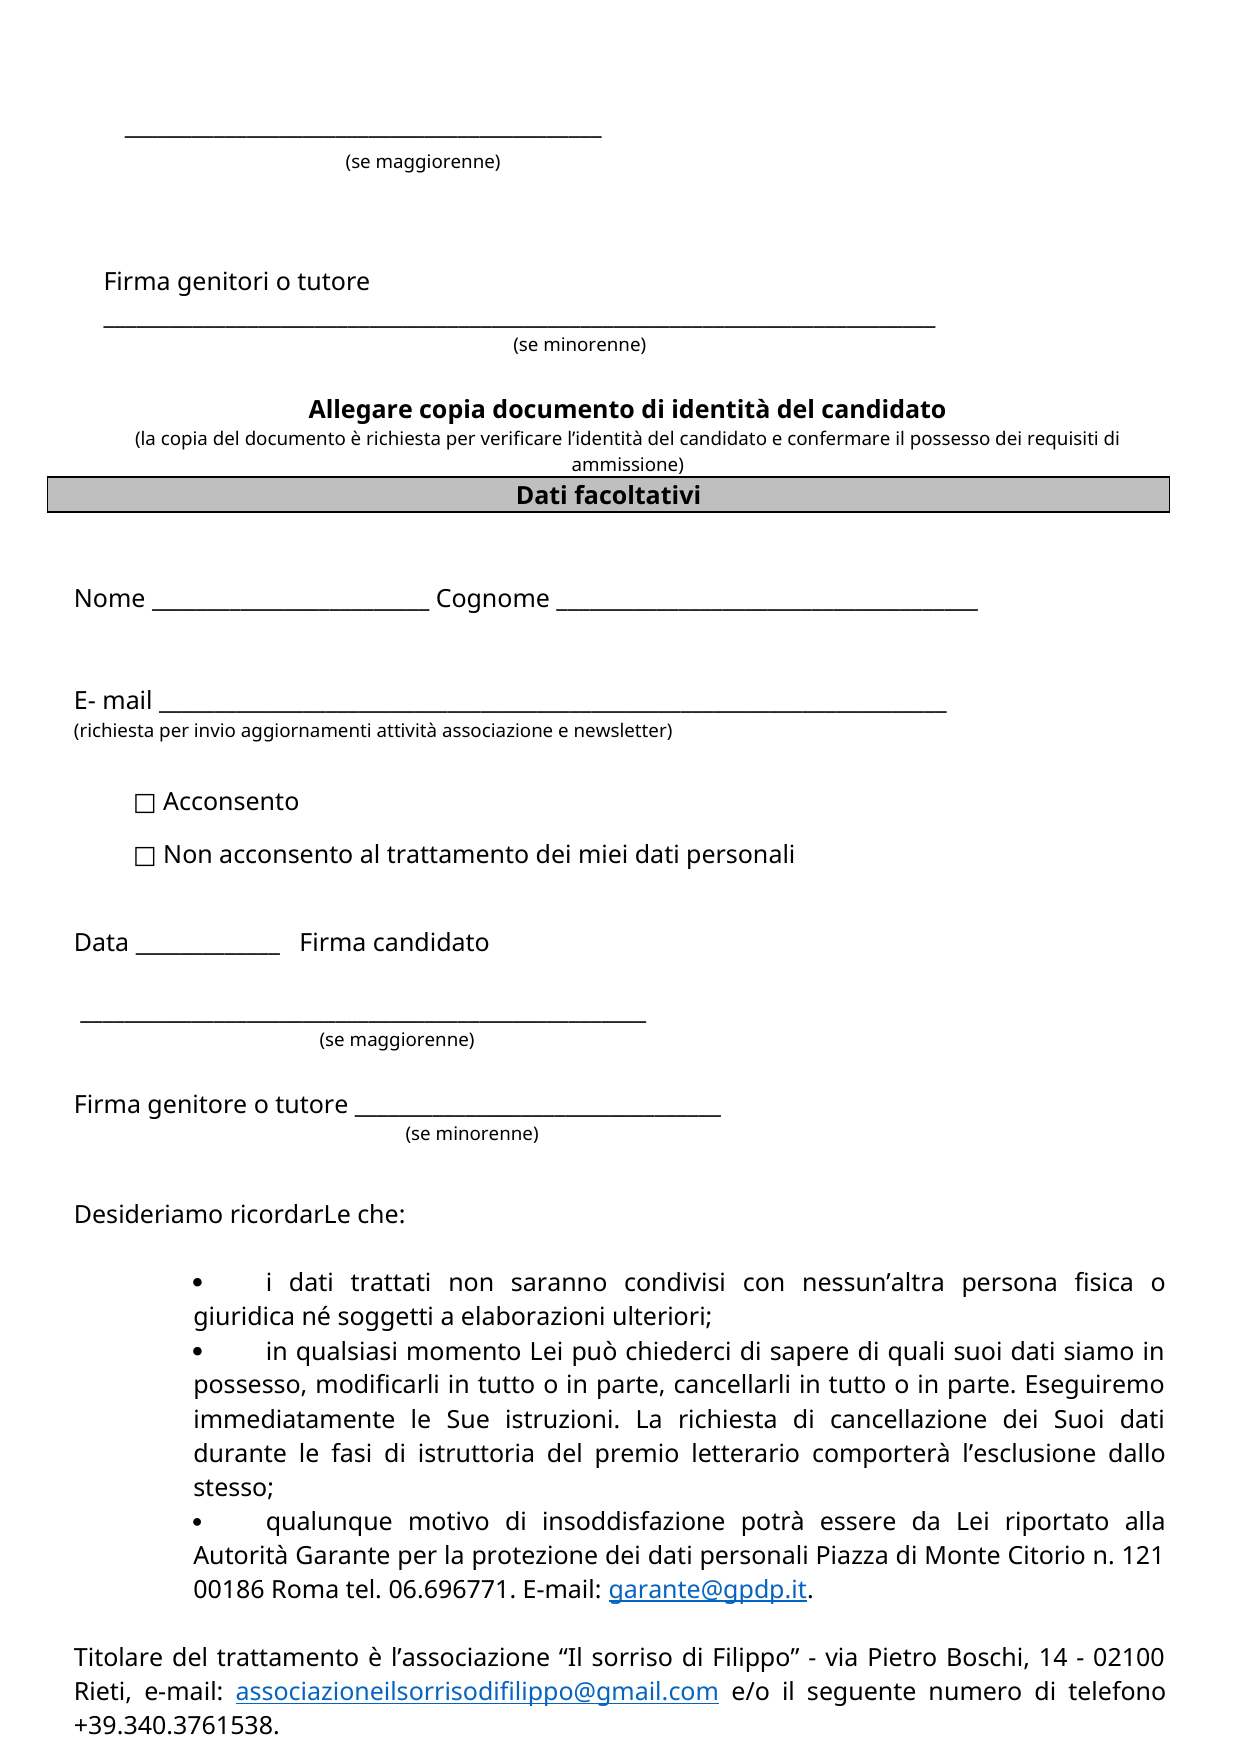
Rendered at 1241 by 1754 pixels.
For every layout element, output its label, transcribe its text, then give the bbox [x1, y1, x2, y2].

list in qualsiasi momento Lei può chiederci di sapere di quali suoi dati siamo in possesso, modificarli in tutto o in parte, cancellarli in tutto o in parte. Eseguiremo immediatamente le Sue istruzioni. La richiesta di cancellazione dei Suoi dati durante le fasi di istruttoria del premio letterario comporterà l’esclusione dallo stesso; [193, 1333, 1167, 1503]
text Firma genitore o tutore _________________________________ [74, 1086, 1181, 1120]
text E- mail _______________________________________________________________________ [74, 683, 1181, 717]
list i dati trattati non saranno condivisi con nessun’altra persona fisica o giuridica né soggetti a elaborazioni ulteriori; [193, 1265, 1167, 1333]
list qualunque motivo di insoddisfazione potrà essere da Lei riportato alla Autorità Garante per la protezione dei dati personali Piazza di Monte Citorio n. 121 00186 Roma tel. 06.696771. E-mail: garante@gpdp.it. [193, 1503, 1167, 1606]
text Desideriamo ricordarLe che: [74, 1197, 1167, 1231]
text □ Acconsento [133, 783, 1181, 818]
text ___________________________________________________ [74, 993, 1181, 1027]
text (se maggiorenne) [118, 142, 1152, 176]
text (se minorenne) [103, 332, 1152, 357]
text Data _____________ Firma candidato [74, 924, 1181, 958]
text □ Non acconsento al trattamento dei miei dati personali [133, 837, 1181, 871]
table_header Dati facoltativi [48, 478, 1169, 511]
text Nome _________________________ Cognome ______________________________________ [74, 581, 1181, 615]
text Titolare del trattamento è l’associazione “Il sorriso di Filippo” - via Pietro Boschi, 14 - 02100 Rieti, e-mail: associazioneilsorrisodifilippo@gmail.com e/o il seguente numero di telefono +39.340.3761538. [74, 1640, 1167, 1742]
text Firma genitori o tutore ___________________________________________________________________________ [103, 263, 1152, 332]
text (se maggiorenne) [221, 1027, 1181, 1052]
text Allegare copia documento di identità del candidato [103, 391, 1152, 425]
text (richiesta per invio aggiornamenti attività associazione e newsletter) [74, 717, 1181, 742]
text (la copia del documento è richiesta per verificare l’identità del candidato e confermare il possesso dei requisiti di ammissione) [103, 425, 1152, 476]
text ___________________________________________ [118, 108, 1152, 142]
text (se minorenne) [74, 1120, 1181, 1146]
